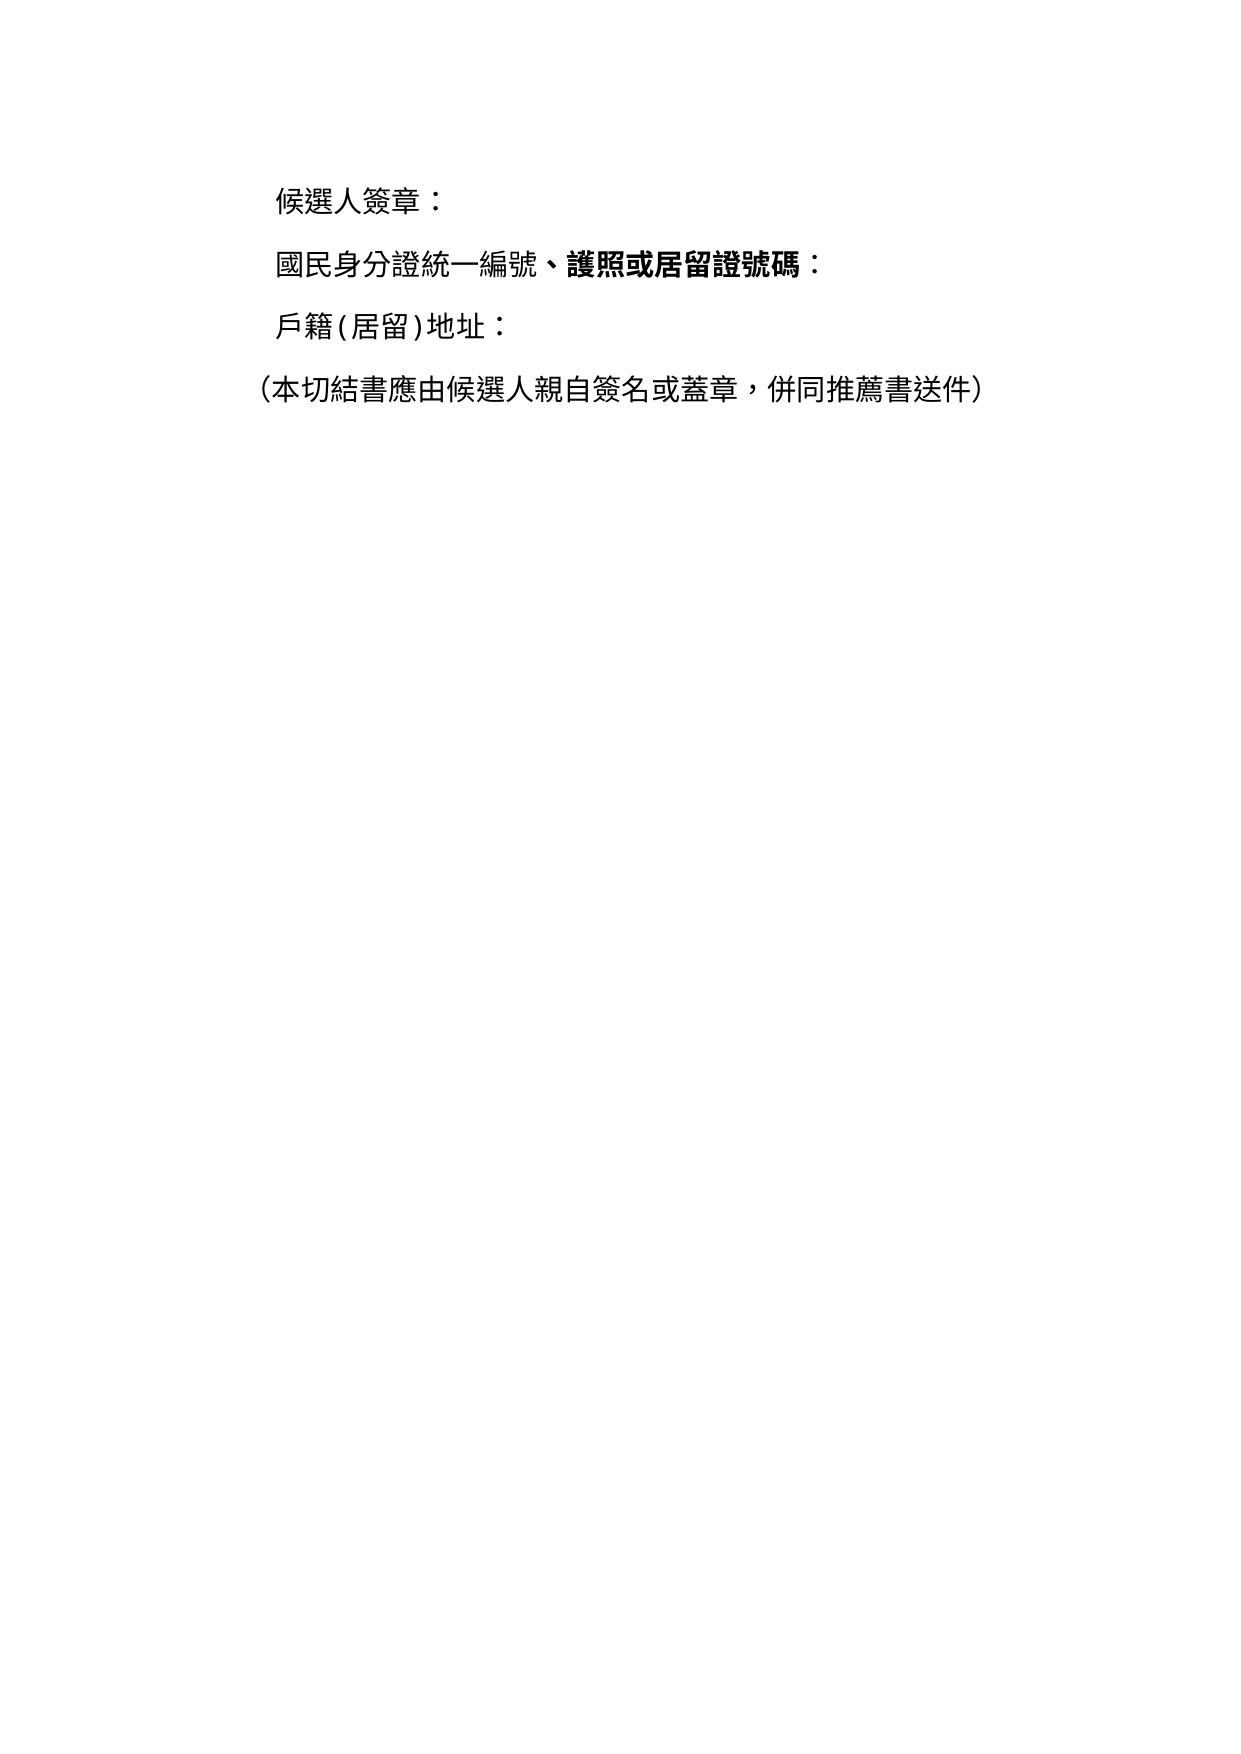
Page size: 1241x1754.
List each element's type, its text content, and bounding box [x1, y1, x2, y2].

text 候選人簽章： [225, 158, 858, 221]
text （本切結書應由候選人親自簽名或蓋章，併同推薦書送件） [225, 346, 1181, 408]
text 國民身分證統一編號、護照或居留證號碼： [225, 221, 858, 283]
text 戶籍(居留)地址： [225, 283, 858, 346]
